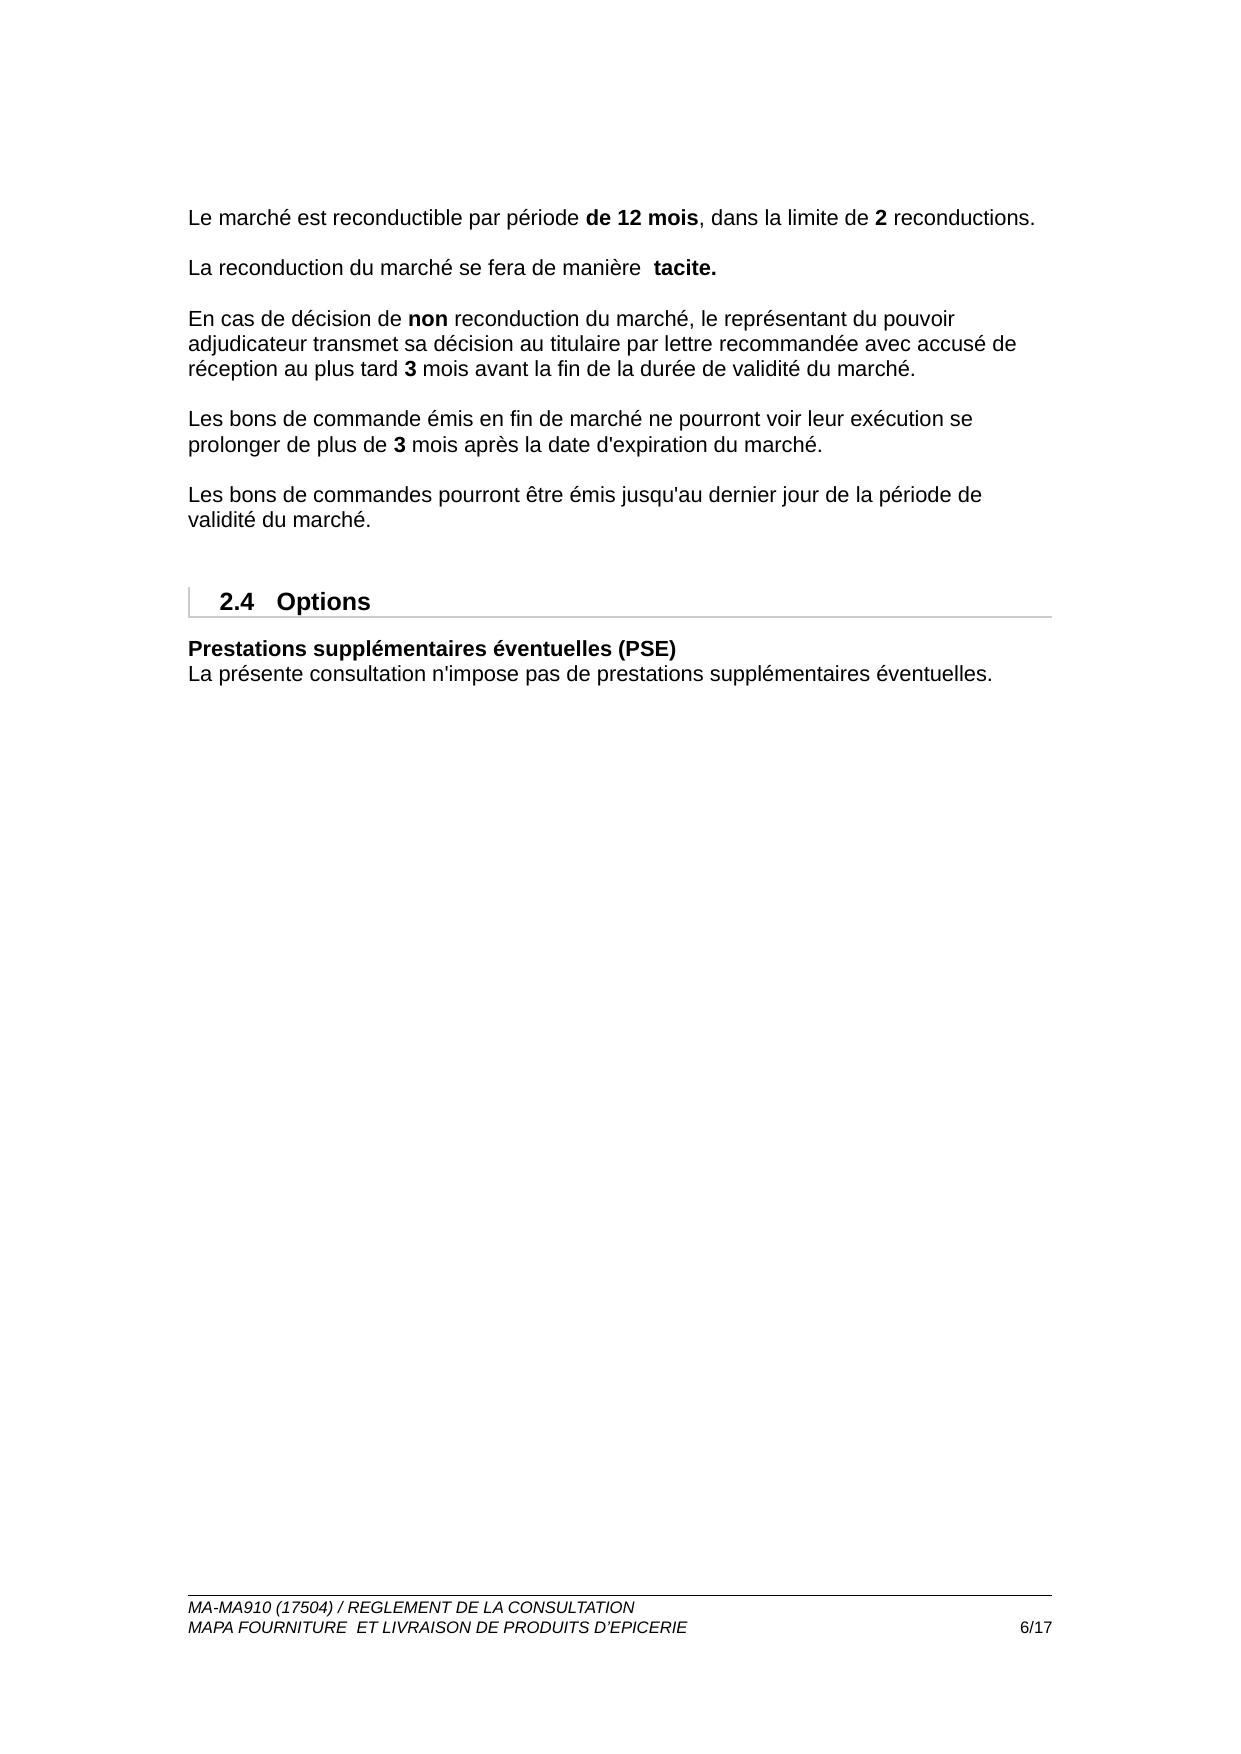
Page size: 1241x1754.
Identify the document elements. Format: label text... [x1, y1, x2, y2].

text Prestations supplémentaires éventuelles (PSE) [188, 636, 1052, 661]
text Le marché est reconductible par période de 12 mois, dans la limite de 2 reconductions. [188, 204, 1052, 230]
text La reconduction du marché se fera de manière tacite. [188, 255, 1052, 280]
subtitle Options [190, 587, 1052, 616]
text Les bons de commande émis en fin de marché ne pourront voir leur exécution se prolonger de plus de 3 mois après la date d'expiration du marché. Les bons de commandes pourront être émis jusqu'au dernier jour de la période de validité du marché. [188, 406, 1052, 532]
text La présente consultation n'impose pas de prestations supplémentaires éventuelles. [188, 661, 1052, 686]
text En cas de décision de non reconduction du marché, le représentant du pouvoir adjudicateur transmet sa décision au titulaire par lettre recommandée avec accusé de réception au plus tard 3 mois avant la fin de la durée de validité du marché. [188, 305, 1052, 381]
